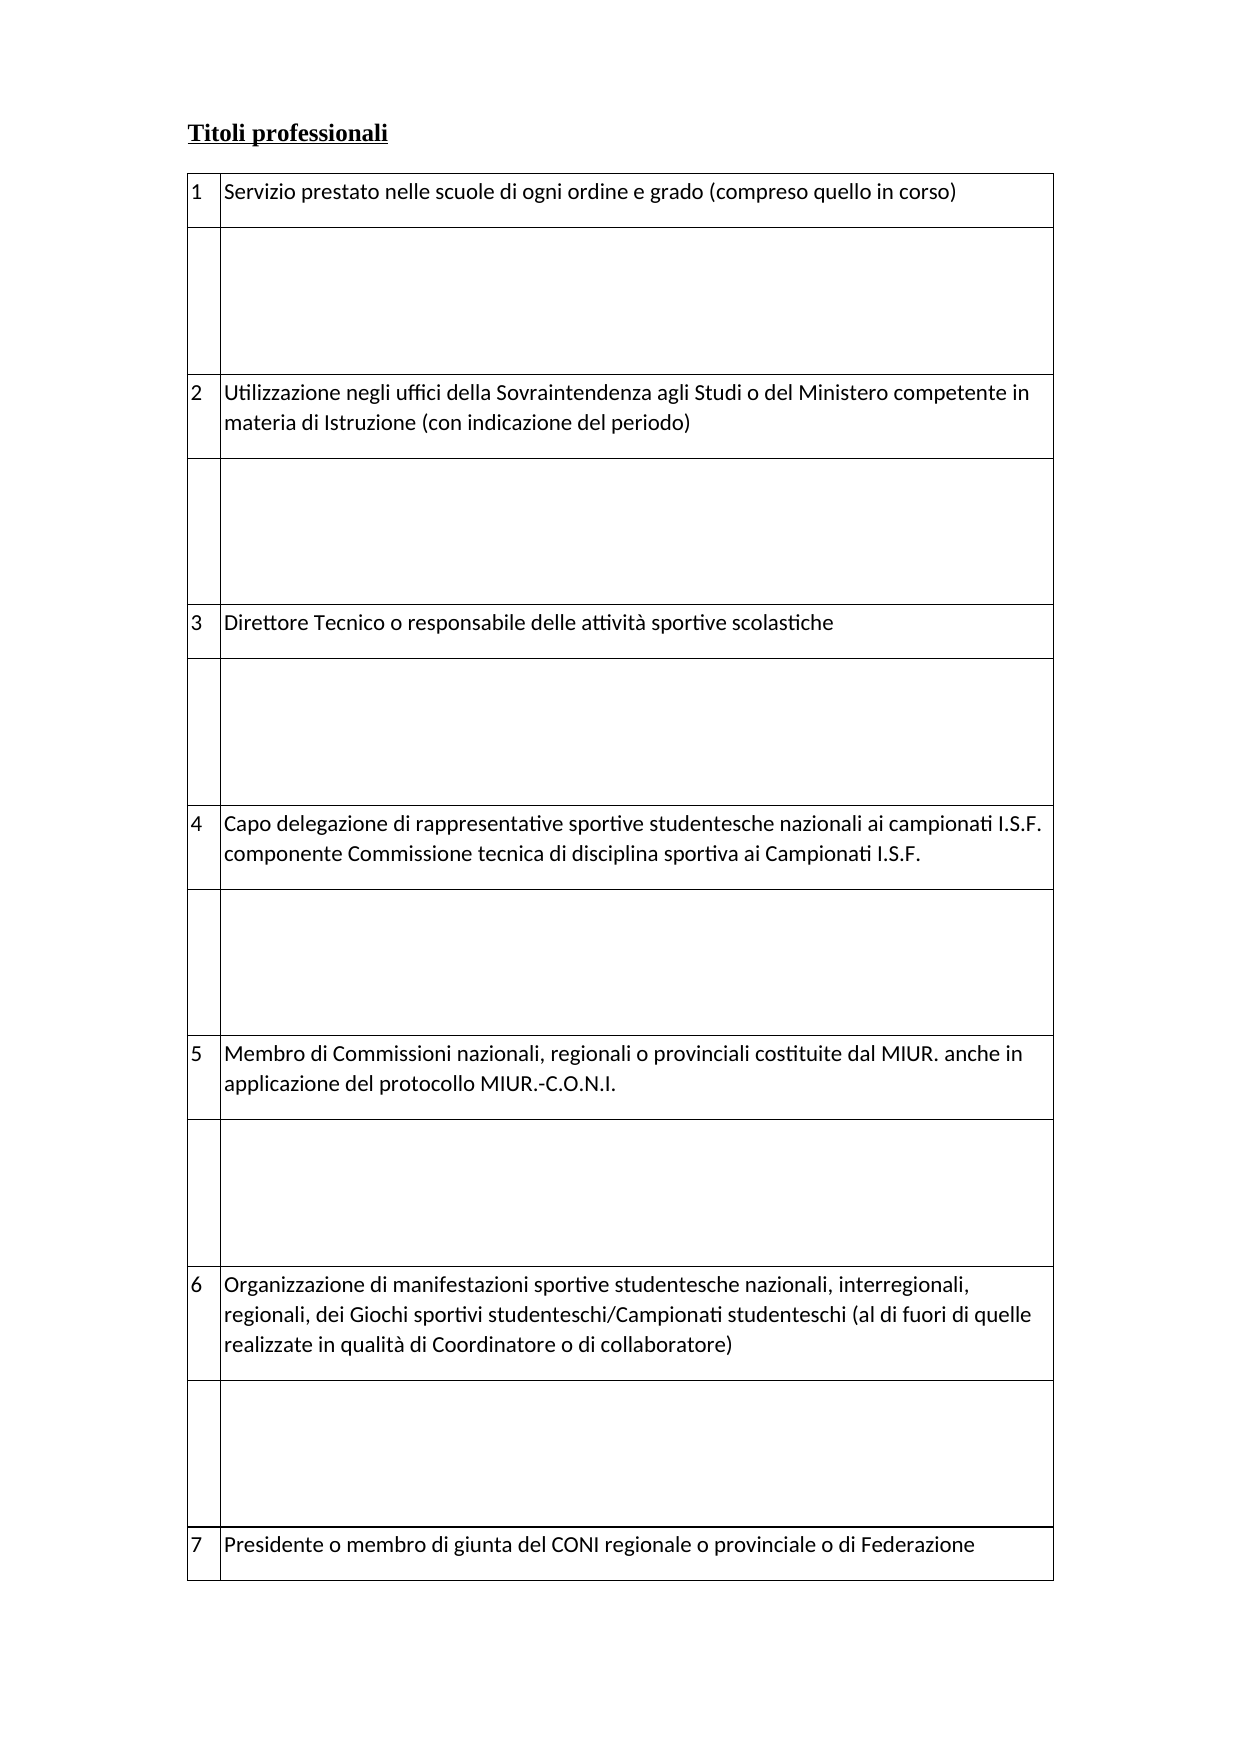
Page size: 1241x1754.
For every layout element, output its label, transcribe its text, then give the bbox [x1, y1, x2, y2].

table_header 1 [188, 174, 220, 227]
table_cell Utilizzazione negli uffici della Sovraintendenza agli Studi o del Ministero competente in materia di Istruzione (con indicazione del periodo) [221, 375, 1053, 457]
table_cell 6 [188, 1267, 220, 1379]
table_cell [221, 459, 1053, 604]
table_cell [188, 1120, 220, 1266]
table_cell [221, 659, 1053, 805]
table_cell [221, 890, 1053, 1035]
table_cell 5 [188, 1036, 220, 1119]
table_header Servizio prestato nelle scuole di ogni ordine e grado (compreso quello in corso) [221, 174, 1053, 227]
table_cell Direttore Tecnico o responsabile delle attività sportive scolastiche [221, 605, 1053, 658]
table_cell [221, 1381, 1053, 1526]
table_cell [188, 1381, 220, 1526]
table_cell 7 [188, 1528, 220, 1580]
text Titoli professionali [187, 118, 1053, 147]
table_cell Presidente o membro di giunta del CONI regionale o provinciale o di Federazione [221, 1528, 1053, 1580]
table_cell [188, 659, 220, 805]
table_cell Membro di Commissioni nazionali, regionali o provinciali costituite dal MIUR. anche in applicazione del protocollo MIUR.-C.O.N.I. [221, 1036, 1053, 1119]
table_cell [221, 1120, 1053, 1266]
table_cell [188, 228, 220, 374]
table_cell 3 [188, 605, 220, 658]
table_cell 2 [188, 375, 220, 457]
table_cell Organizzazione di manifestazioni sportive studentesche nazionali, interregionali, regionali, dei Giochi sportivi studenteschi/Campionati studenteschi (al di fuori di quelle realizzate in qualità di Coordinatore o di collaboratore) [221, 1267, 1053, 1379]
table_cell [221, 228, 1053, 374]
table_cell [188, 459, 220, 604]
table_cell 4 [188, 806, 220, 888]
table_cell [188, 890, 220, 1035]
table_cell Capo delegazione di rappresentative sportive studentesche nazionali ai campionati I.S.F. componente Commissione tecnica di disciplina sportiva ai Campionati I.S.F. [221, 806, 1053, 888]
